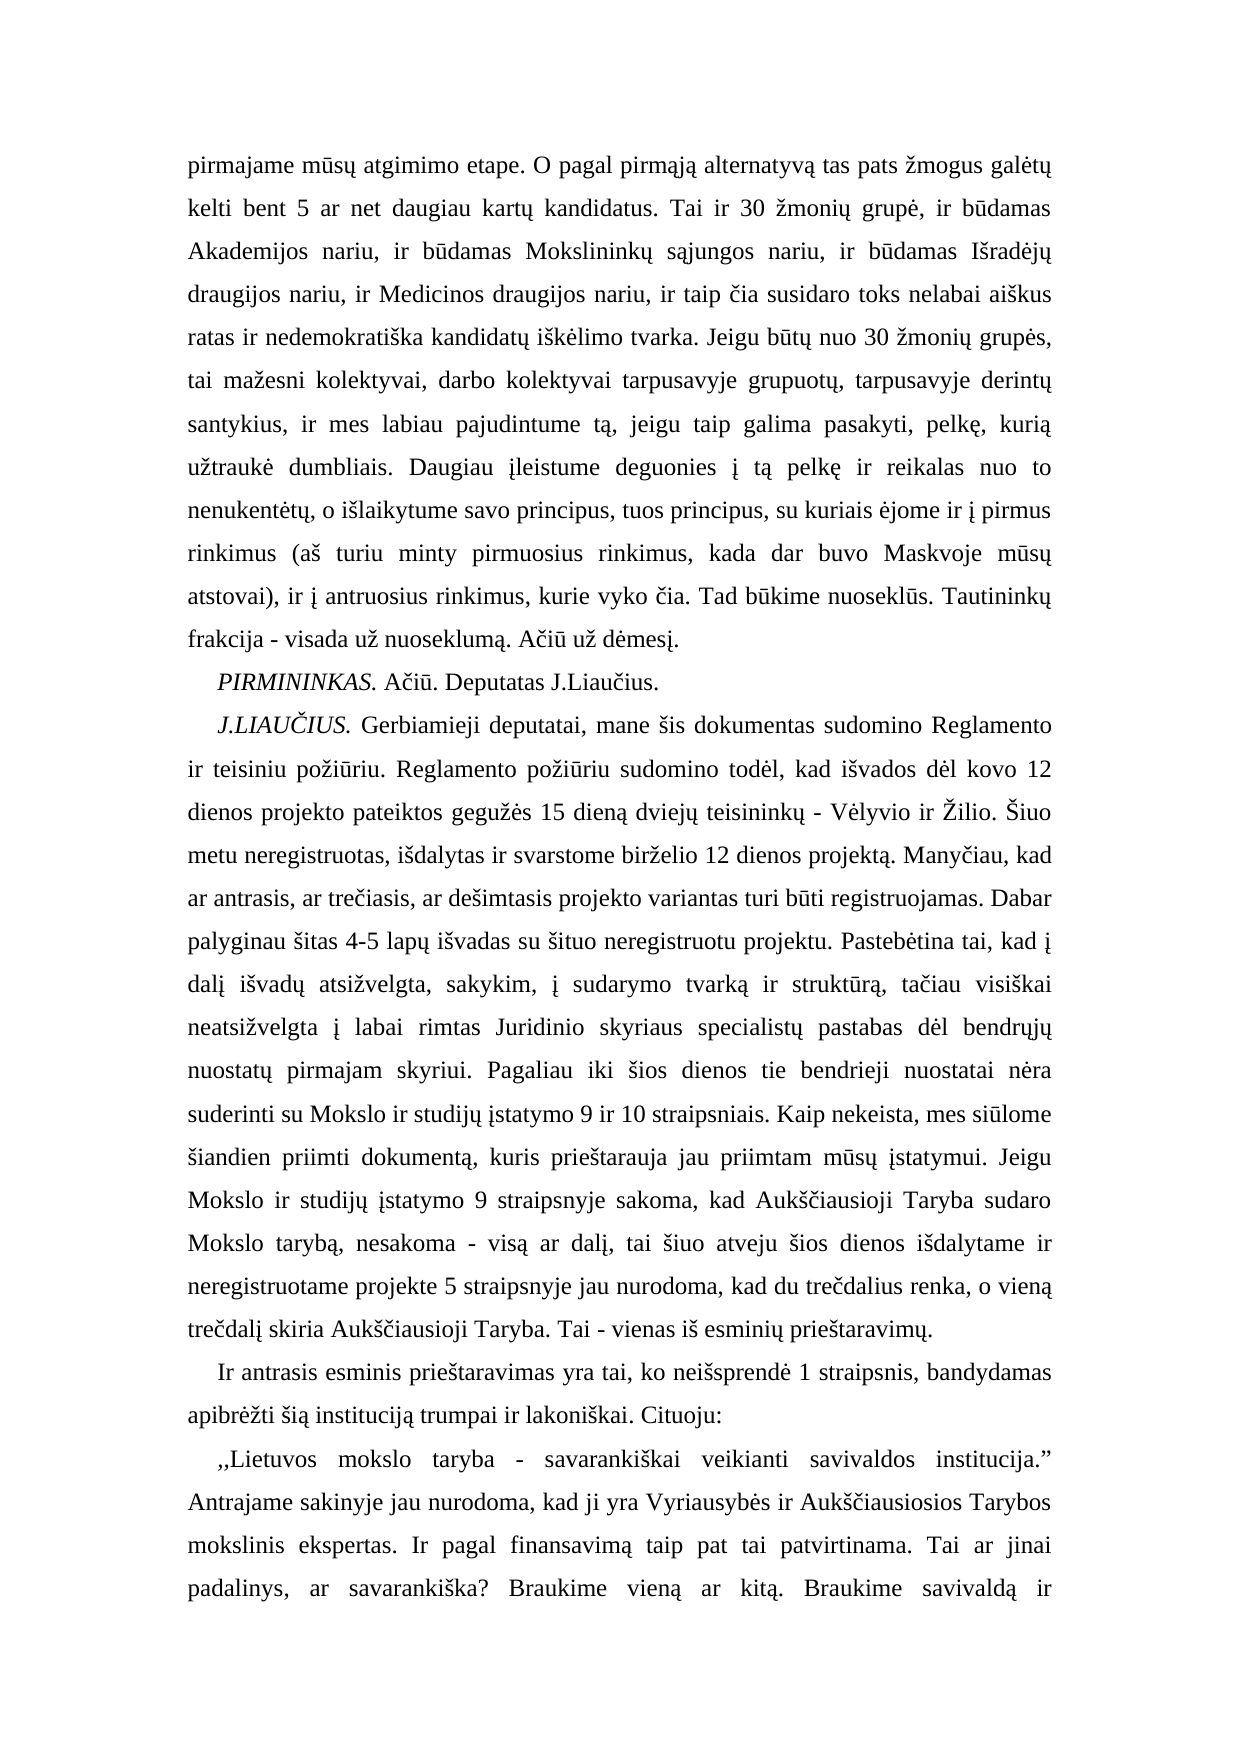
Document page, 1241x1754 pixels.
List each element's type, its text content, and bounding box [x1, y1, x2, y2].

text pirmajame mūsų atgimimo etape. O pagal pirmąją alternatyvą tas pats žmogus galėtų kelti bent 5 ar net daugiau kartų kandidatus. Tai ir 30 žmonių grupė, ir būdamas Akademijos nariu, ir būdamas Mokslininkų sąjungos nariu, ir būdamas Išradėjų draugijos nariu, ir Medicinos draugijos nariu, ir taip čia susidaro toks nelabai aiškus ratas ir nedemokratiška kandidatų iškėlimo tvarka. Jeigu būtų nuo 30 žmonių grupės, tai mažesni kolektyvai, darbo kolektyvai tarpusavyje grupuotų, tarpusavyje derintų santykius, ir mes labiau pajudintume tą, jeigu taip galima pasakyti, pelkę, kurią užtraukė dumbliais. Daugiau įleistume deguonies į tą pelkę ir reikalas nuo to nenukentėtų, o išlaikytume savo principus, tuos principus, su kuriais ėjome ir į pirmus rinkimus (aš turiu minty pirmuosius rinkimus, kada dar buvo Maskvoje mūsų atstovai), ir į antruosius rinkimus, kurie vyko čia. Tad būkime nuoseklūs. Tautininkų frakcija - visada už nuoseklumą. Ačiū už dėmesį. [187, 150, 1053, 653]
text J.LIAUČIUS. Gerbiamieji deputatai, mane šis dokumentas sudomino Reglamento ir teisiniu požiūriu. Reglamento požiūriu sudomino todėl, kad išvados dėl kovo 12 dienos projekto pateiktos gegužės 15 dieną dviejų teisininkų - Vėlyvio ir Žilio. Šiuo metu neregistruotas, išdalytas ir svarstome birželio 12 dienos projektą. Manyčiau, kad ar antrasis, ar trečiasis, ar dešimtasis projekto variantas turi būti registruojamas. Dabar palyginau šitas 4-5 lapų išvadas su šituo neregistruotu projektu. Pastebėtina tai, kad į dalį išvadų atsižvelgta, sakykim, į sudarymo tvarką ir struktūrą, tačiau visiškai neatsižvelgta į labai rimtas Juridinio skyriaus specialistų pastabas dėl bendrųjų nuostatų pirmajam skyriui. Pagaliau iki šios dienos tie bendrieji nuostatai nėra suderinti su Mokslo ir studijų įstatymo 9 ir 10 straipsniais. Kaip nekeista, mes siūlome šiandien priimti dokumentą, kuris prieštarauja jau priimtam mūsų įstatymui. Jeigu Mokslo ir studijų įstatymo 9 straipsnyje sakoma, kad Aukščiausioji Taryba sudaro Mokslo tarybą, nesakoma - visą ar dalį, tai šiuo atveju šios dienos išdalytame ir neregistruotame projekte 5 straipsnyje jau nurodoma, kad du trečdalius renka, o vieną trečdalį skiria Aukščiausioji Taryba. Tai - vienas iš esminių prieštaravimų. [187, 711, 1053, 1343]
text Ir antrasis esminis prieštaravimas yra tai, ko neišsprendė 1 straipsnis, bandydamas apibrėžti šią instituciją trumpai ir lakoniškai. Cituoju: [187, 1357, 1053, 1429]
text PIRMININKAS. Ačiū. Deputatas J.Liaučius. [187, 667, 1053, 696]
text ,,Lietuvos mokslo taryba - savarankiškai veikianti savivaldos institucija.” Antrajame sakinyje jau nurodoma, kad ji yra Vyriausybės ir Aukščiausiosios Tarybos mokslinis ekspertas. Ir pagal finansavimą taip pat tai patvirtinama. Tai ar jinai padalinys, ar savarankiška? Braukime vieną ar kitą. Braukime savivaldą ir [187, 1444, 1053, 1602]
